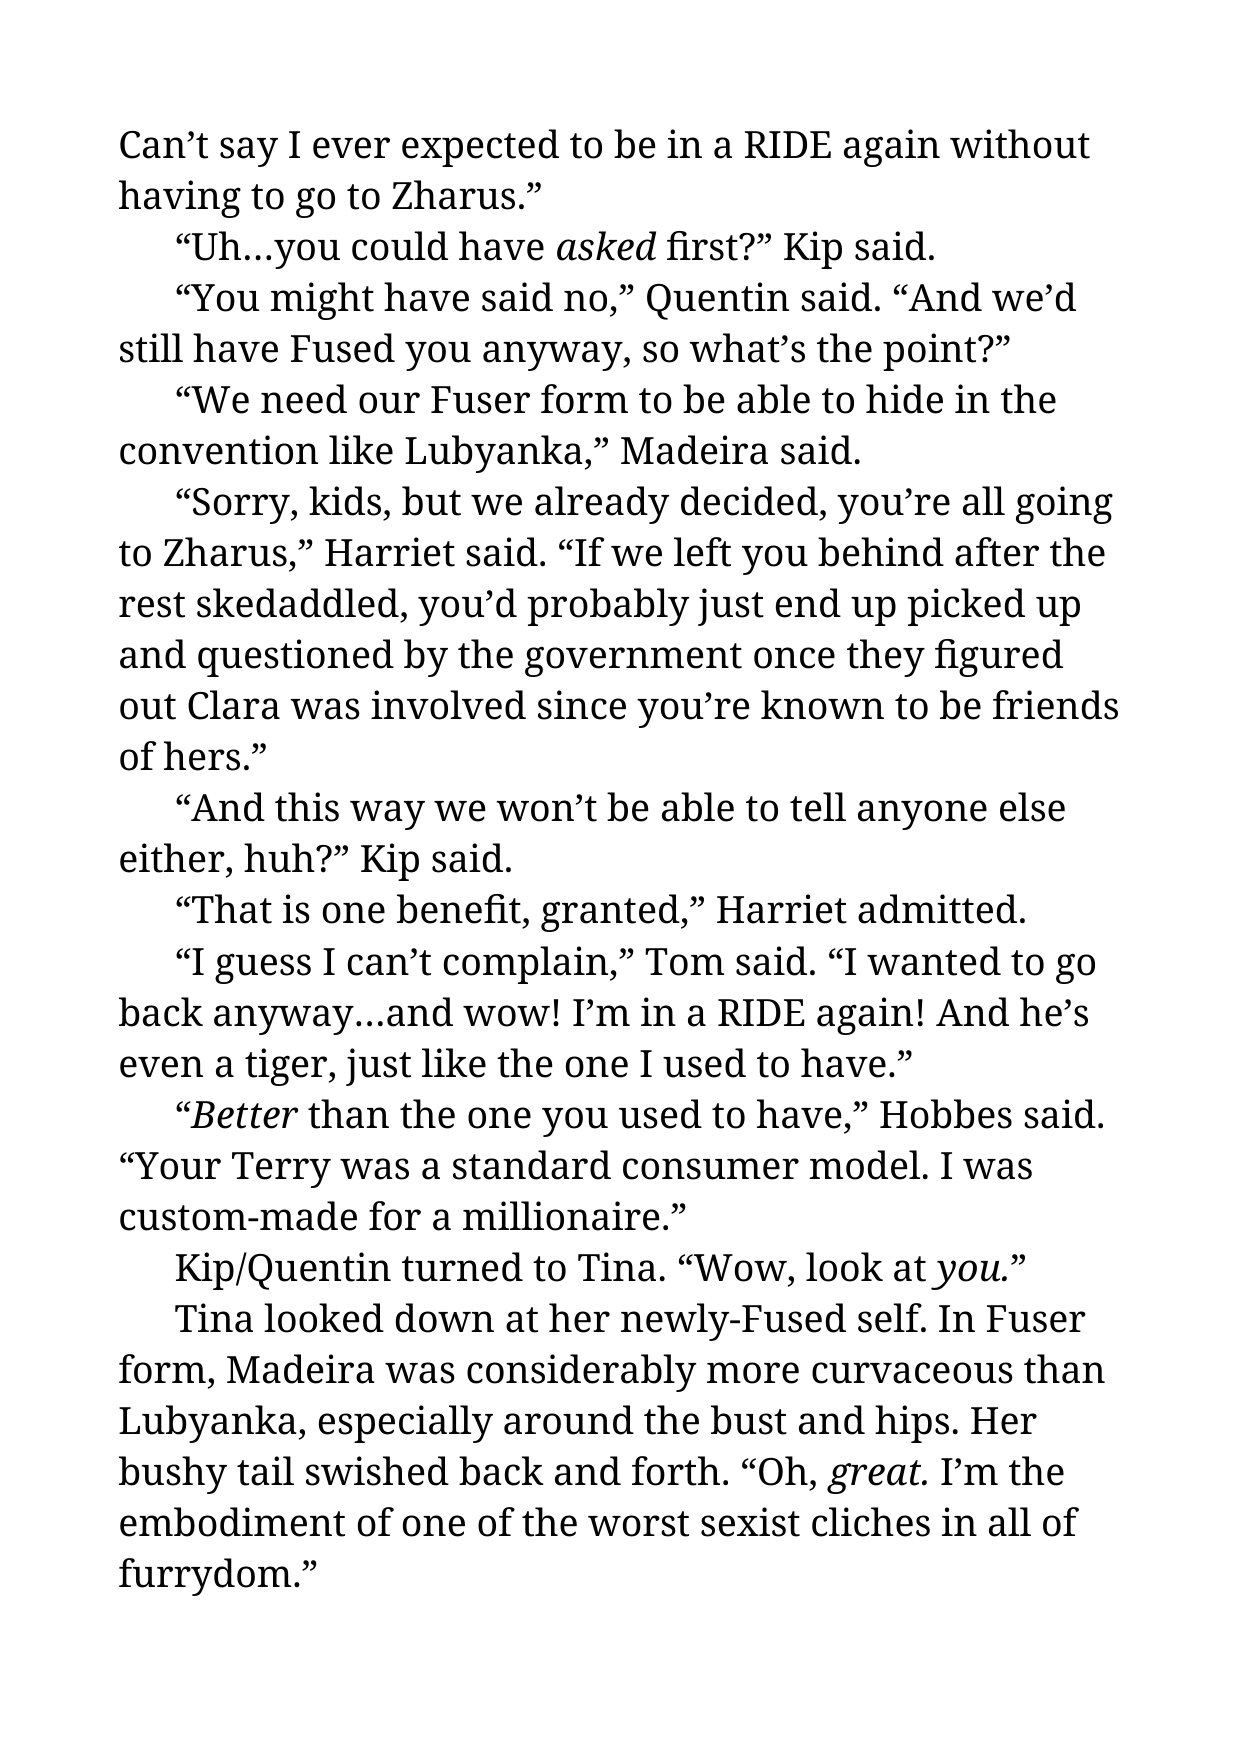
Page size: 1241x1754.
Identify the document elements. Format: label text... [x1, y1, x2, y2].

text “You might have said no,” Quentin said. “And we’d still have Fused you anyway, so what’s the point?” [118, 271, 1122, 373]
text “Uh…you could have asked first?” Kip said. [118, 220, 1122, 271]
text “I guess I can’t complain,” Tom said. “I wanted to go back anyway…and wow! I’m in a RIDE again! And he’s even a tiger, just like the one I used to have.” [118, 935, 1122, 1088]
text “Better than the one you used to have,” Hobbes said. “Your Terry was a standard consumer model. I was custom-made for a millionaire.” [118, 1088, 1122, 1241]
text “And this way we won’t be able to tell anyone else either, huh?” Kip said. [118, 782, 1122, 884]
text Tina looked down at her newly-Fused self. In Fuser form, Madeira was considerably more curvaceous than Lubyanka, especially around the bust and hips. Her bushy tail swished back and forth. “Oh, great. I’m the embodiment of one of the worst sexist cliches in all of furrydom.” [118, 1292, 1122, 1598]
text “That is one benefit, granted,” Harriet admitted. [118, 884, 1122, 935]
text “Sorry, kids, but we already decided, you’re all going to Zharus,” Harriet said. “If we left you behind after the rest skedaddled, you’d probably just end up picked up and questioned by the government once they figured out Clara was involved since you’re known to be friends of hers.” [118, 475, 1122, 782]
text “We need our Fuser form to be able to hide in the convention like Lubyanka,” Madeira said. [118, 373, 1122, 475]
text Can’t say I ever expected to be in a RIDE again without having to go to Zharus.” [118, 118, 1122, 220]
text Kip/Quentin turned to Tina. “Wow, look at you.” [118, 1241, 1122, 1292]
